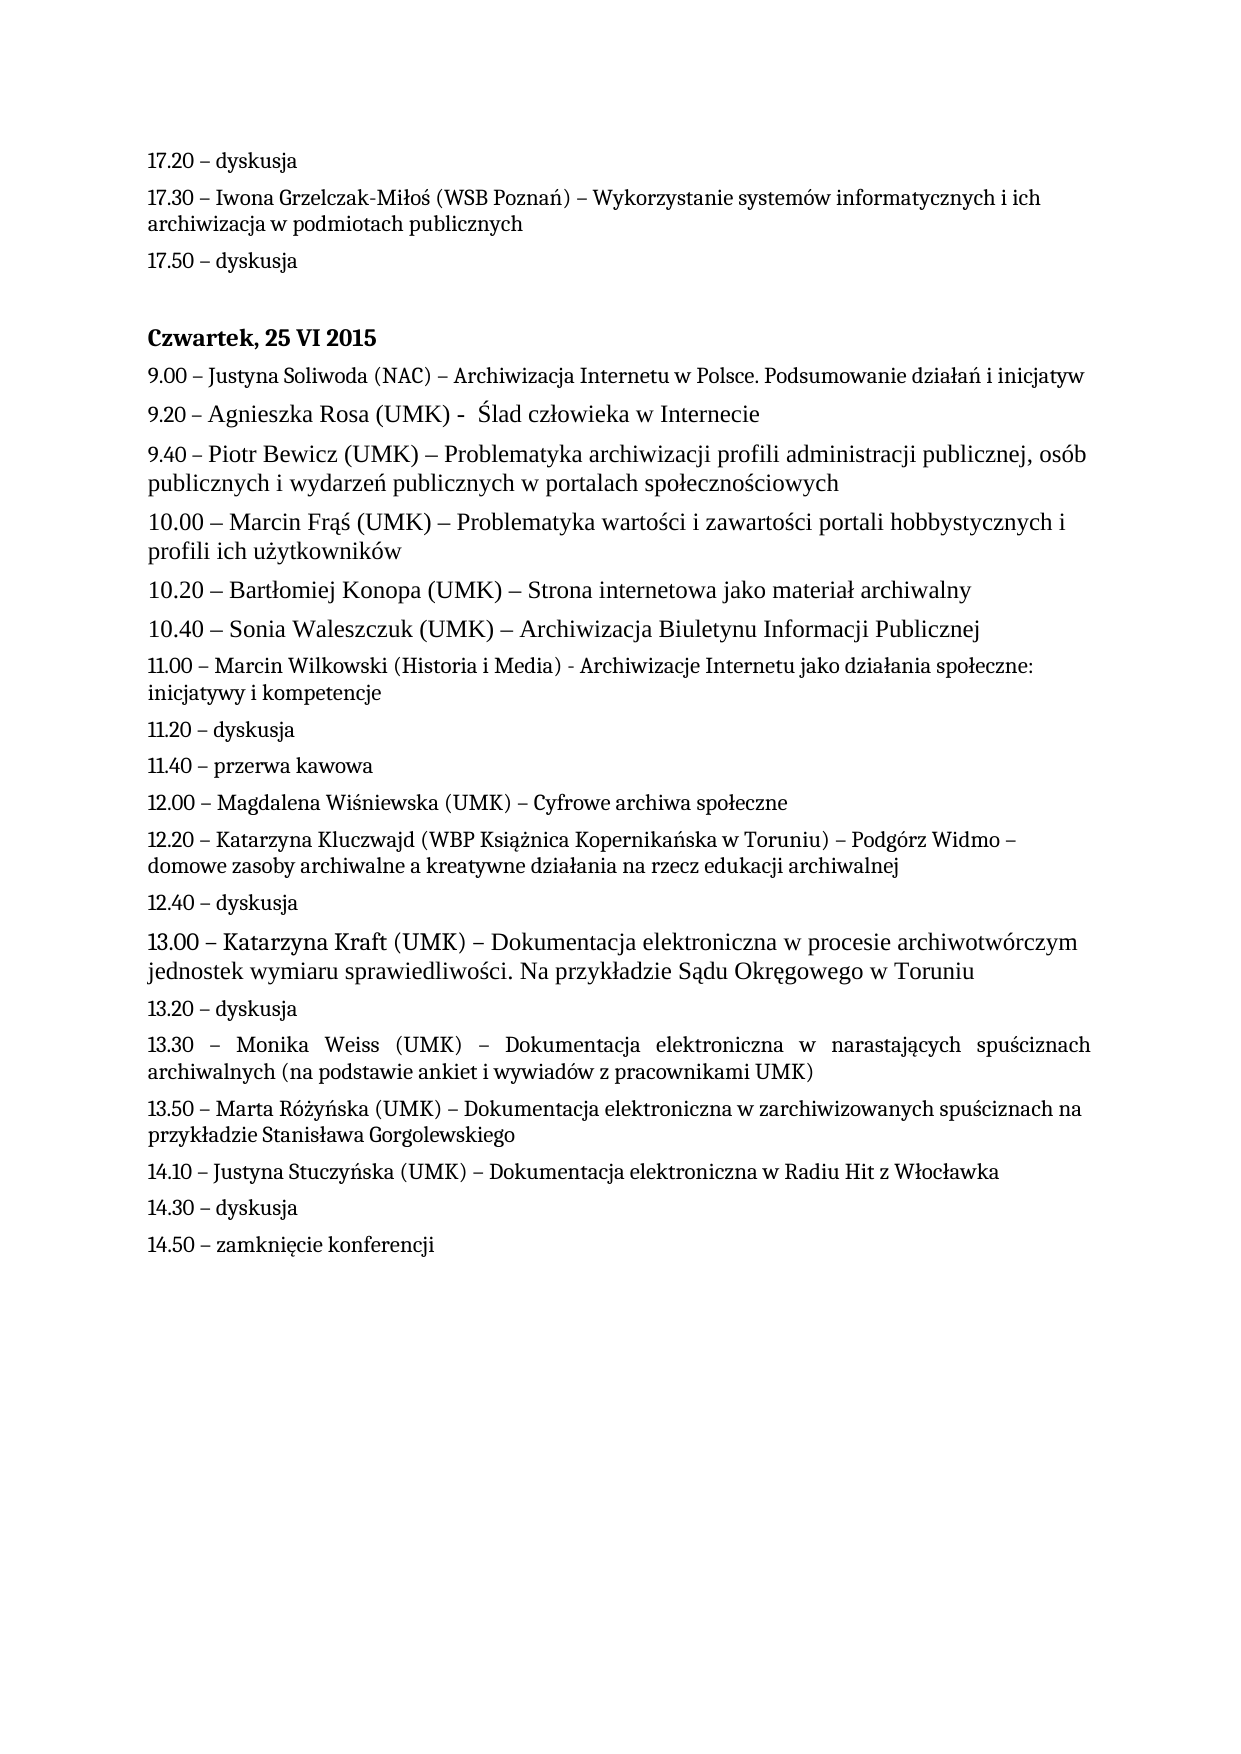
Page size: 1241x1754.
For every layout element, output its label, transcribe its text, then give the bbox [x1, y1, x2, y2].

text 10.20 – Bartłomiej Konopa (UMK) – Strona internetowa jako materiał archiwalny [148, 575, 1093, 604]
text 11.00 – Marcin Wilkowski (Historia i Media) - Archiwizacje Internetu jako działania społeczne: inicjatywy i kompetencje [148, 653, 1093, 706]
text 10.00 – Marcin Frąś (UMK) – Problematyka wartości i zawartości portali hobbystycznych i profili ich użytkowników [148, 507, 1093, 564]
text 12.00 – Magdalena Wiśniewska (UMK) – Cyfrowe archiwa społeczne [148, 790, 1093, 816]
text 14.50 – zamknięcie konferencji [148, 1232, 1093, 1258]
text 9.20 – Agnieszka Rosa (UMK) - Ślad człowieka w Internecie [148, 399, 1093, 428]
text 17.30 – Iwona Grzelczak-Miłoś (WSB Poznań) – Wykorzystanie systemów informatycznych i ich archiwizacja w podmiotach publicznych [148, 184, 1093, 237]
text 13.00 – Katarzyna Kraft (UMK) – Dokumentacja elektroniczna w procesie archiwotwórczym jednostek wymiaru sprawiedliwości. Na przykładzie Sądu Okręgowego w Toruniu [148, 927, 1093, 985]
text 14.30 – dyskusja [148, 1195, 1093, 1222]
text 13.30 – Monika Weiss (UMK) – Dokumentacja elektroniczna w narastających spuściznach archiwalnych (na podstawie ankiet i wywiadów z pracownikami UMK) [148, 1032, 1093, 1085]
text 9.00 – Justyna Soliwoda (NAC) – Archiwizacja Internetu w Polsce. Podsumowanie działań i inicjatyw [148, 363, 1093, 389]
text 17.50 – dyskusja [148, 247, 1093, 274]
text 12.20 – Katarzyna Kluczwajd (WBP Książnica Kopernikańska w Toruniu) – Podgórz Widmo – domowe zasoby archiwalne a kreatywne działania na rzecz edukacji archiwalnej [148, 827, 1093, 879]
text 11.40 – przerwa kawowa [148, 753, 1093, 779]
text 13.50 – Marta Różyńska (UMK) – Dokumentacja elektroniczna w zarchiwizowanych spuściznach na przykładzie Stanisława Gorgolewskiego [148, 1095, 1093, 1148]
text 9.40 – Piotr Bewicz (UMK) – Problematyka archiwizacji profili administracji publicznej, osób publicznych i wydarzeń publicznych w portalach społecznościowych [148, 439, 1093, 497]
text 14.10 – Justyna Stuczyńska (UMK) – Dokumentacja elektroniczna w Radiu Hit z Włocławka [148, 1158, 1093, 1185]
text Czwartek, 25 VI 2015 [148, 323, 1093, 352]
text 12.40 – dyskusja [148, 890, 1093, 916]
text 13.20 – dyskusja [148, 995, 1093, 1022]
text 10.40 – Sonia Waleszczuk (UMK) – Archiwizacja Biuletynu Informacji Publicznej [148, 614, 1093, 643]
text 11.20 – dyskusja [148, 716, 1093, 743]
text 17.20 – dyskusja [148, 148, 1093, 174]
